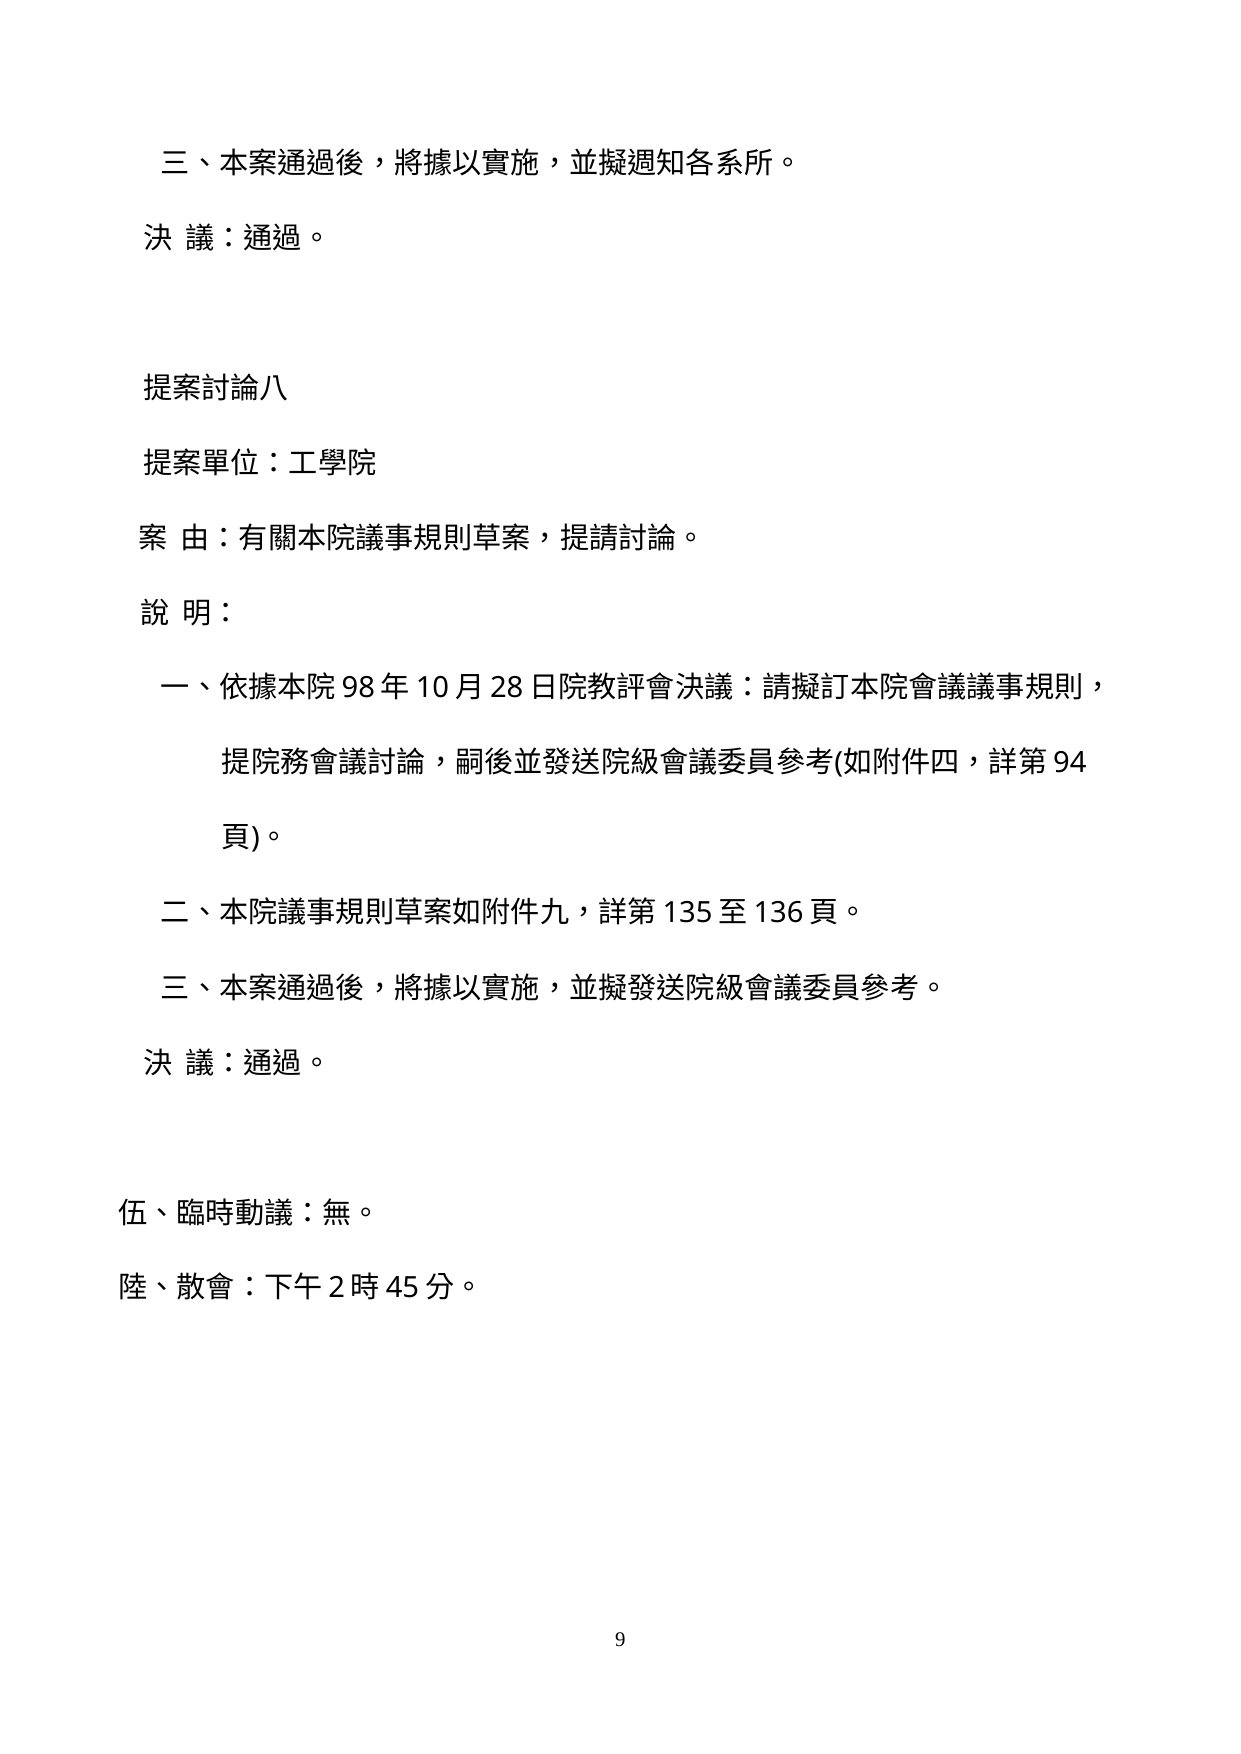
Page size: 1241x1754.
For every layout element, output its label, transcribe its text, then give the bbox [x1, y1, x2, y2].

text 陸、散會：下午2時45分。 [118, 1248, 1122, 1323]
text 提案討論八 [118, 348, 1122, 423]
text 決 議：通過。 [118, 198, 1122, 273]
text 說 明： [140, 573, 1122, 648]
text 提案單位：工學院 [118, 423, 1122, 498]
text 案 由：有關本院議事規則草案，提請討論。 [138, 498, 1122, 573]
text 三、本案通過後，將據以實施，並擬發送院級會議委員參考。 [161, 948, 1122, 1023]
text 決 議：通過。 [118, 1023, 1122, 1098]
text 一、依據本院98年10月28日院教評會決議：請擬訂本院會議議事規則，提院務會議討論，嗣後並發送院級會議委員參考(如附件四，詳第94頁)。 [161, 648, 1122, 873]
text 伍、臨時動議：無。 [118, 1173, 1122, 1248]
text 三、本案通過後，將據以實施，並擬週知各系所。 [161, 123, 1122, 198]
text 二、本院議事規則草案如附件九，詳第135至136頁。 [161, 873, 1122, 948]
